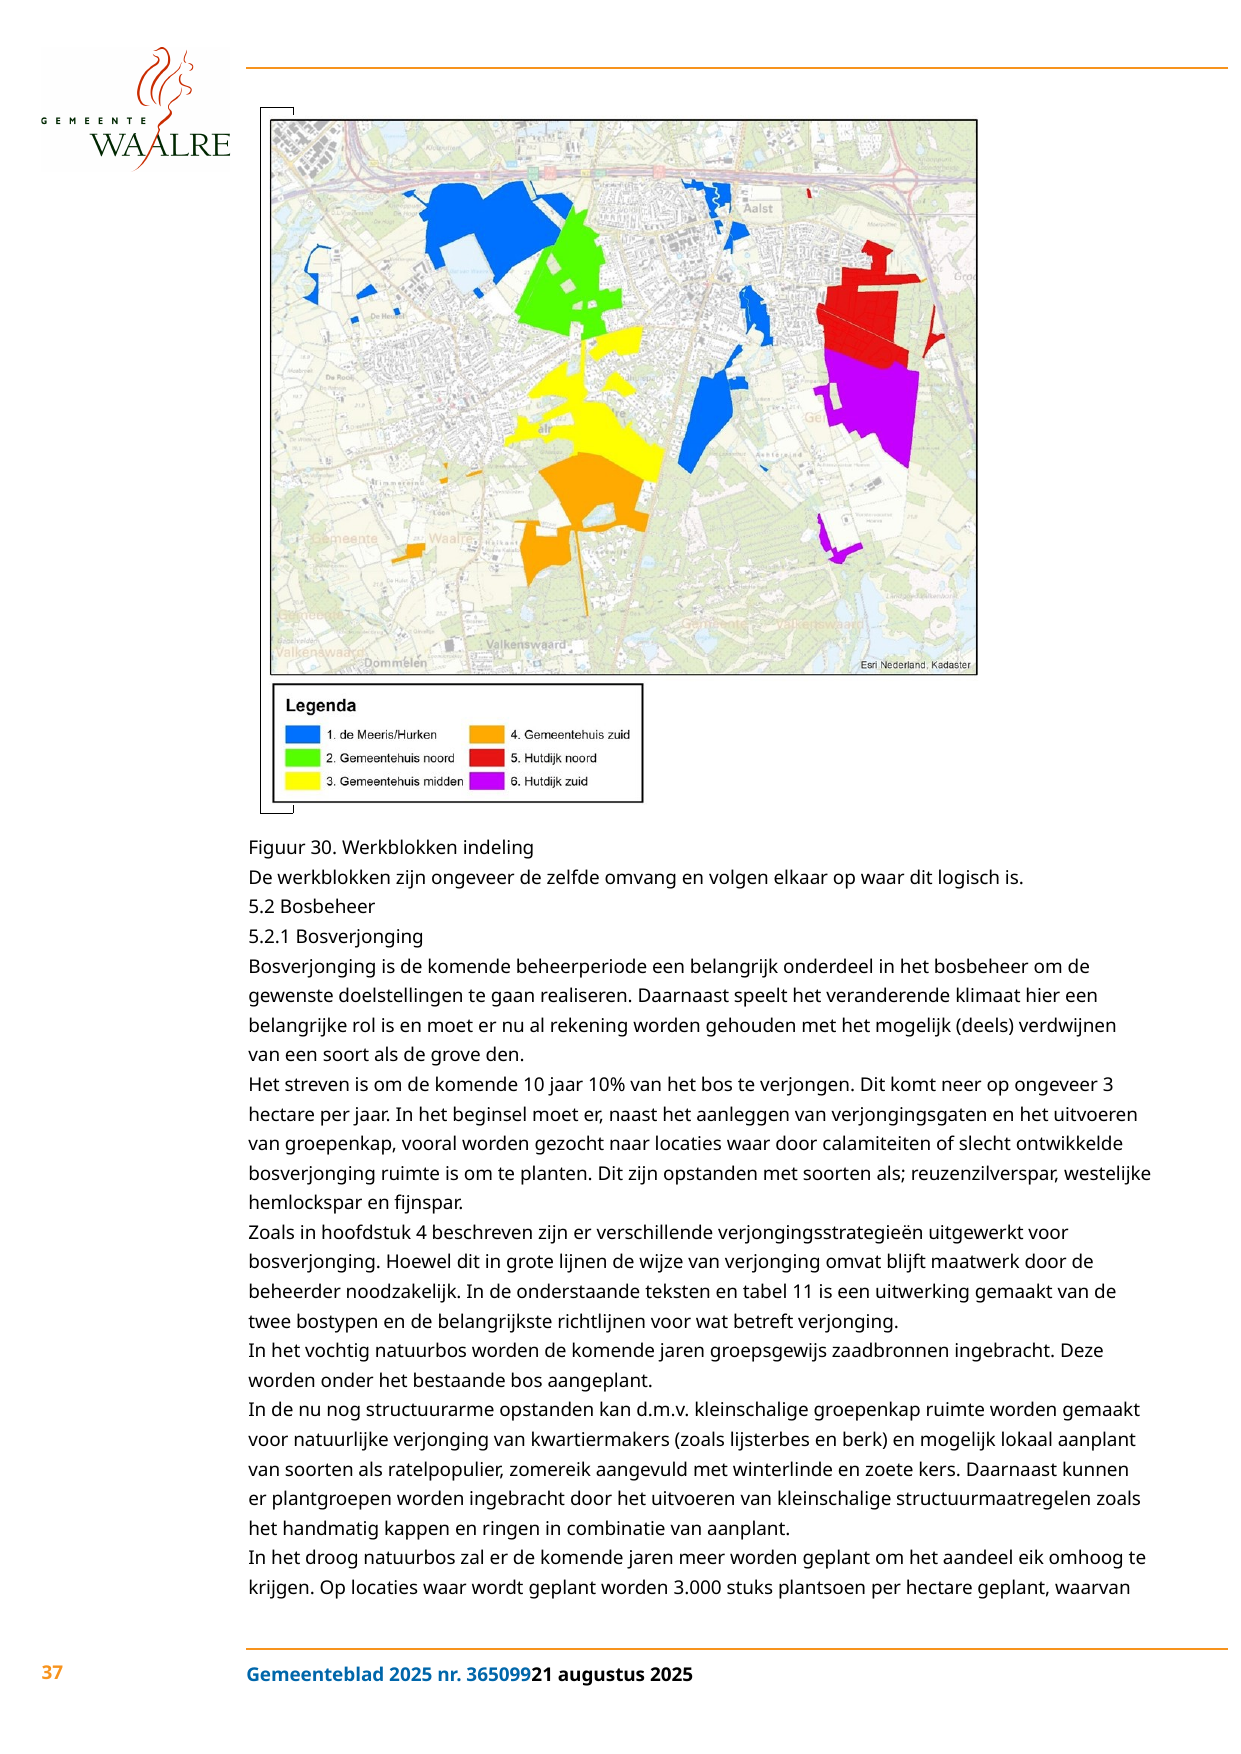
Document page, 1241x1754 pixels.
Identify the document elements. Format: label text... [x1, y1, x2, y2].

text Het streven is om de komende 10 jaar 10% van het bos te verjongen. Dit komt neer op ongeveer 3 hectare per jaar. In het beginsel moet er, naast het aanleggen van verjongingsgaten en het uitvoeren van groepenkap, vooral worden gezocht naar locaties waar door calamiteiten of slecht ontwikkelde bosverjonging ruimte is om te planten. Dit zijn opstanden met soorten als; reuzenzilverspar, westelijke hemlockspar en fijnspar. [248, 1071, 1152, 1215]
text In de nu nog structuurarme opstanden kan d.m.v. kleinschalige groepenkap ruimte worden gemaakt voor natuurlijke verjonging van kwartiermakers (zoals lijsterbes en berk) en mogelijk lokaal aanplant van soorten als ratelpopulier, zomereik aangevuld met winterlinde en zoete kers. Daarnaast kunnen er plantgroepen worden ingebracht door het uitvoeren van kleinschalige structuurmaatregelen zoals het handmatig kappen en ringen in combinatie van aanplant. [248, 1397, 1152, 1541]
picture [268, 115, 979, 805]
text In het droog natuurbos zal er de komende jaren meer worden geplant om het aandeel eik omhoog te krijgen. Op locaties waar wordt geplant worden 3.000 stuks plantsoen per hectare geplant, waarvan [248, 1544, 1152, 1600]
text 5.2 Bosbeheer [248, 894, 1152, 919]
text Zoals in hoofdstuk 4 beschreven zijn er verschillende verjongingsstrategieën uitgewerkt voor bosverjonging. Hoewel dit in grote lijnen de wijze van verjonging omvat blijft maatwerk door de beheerder noodzakelijk. In de onderstaande teksten en tabel 11 is een uitwerking gemaakt van de twee bostypen en de belangrijkste richtlijnen voor wat betreft verjonging. [248, 1219, 1152, 1333]
text De werkblokken zijn ongeveer de zelfde omvang en volgen elkaar op waar dit logisch is. [248, 864, 1152, 890]
picture [41, 47, 231, 172]
text In het vochtig natuurbos worden de komende jaren groepsgewijs zaadbronnen ingebracht. Deze worden onder het bestaande bos aangeplant. [248, 1337, 1152, 1393]
text Figuur 30. Werkblokken indeling [248, 834, 1152, 860]
text 5.2.1 Bosverjonging [248, 923, 1152, 949]
text Bosverjonging is de komende beheerperiode een belangrijk onderdeel in het bosbeheer om de gewenste doelstellingen te gaan realiseren. Daarnaast speelt het veranderende klimaat hier een belangrijke rol is en moet er nu al rekening worden gehouden met het mogelijk (deels) verdwijnen van een soort als de grove den. [248, 953, 1152, 1067]
